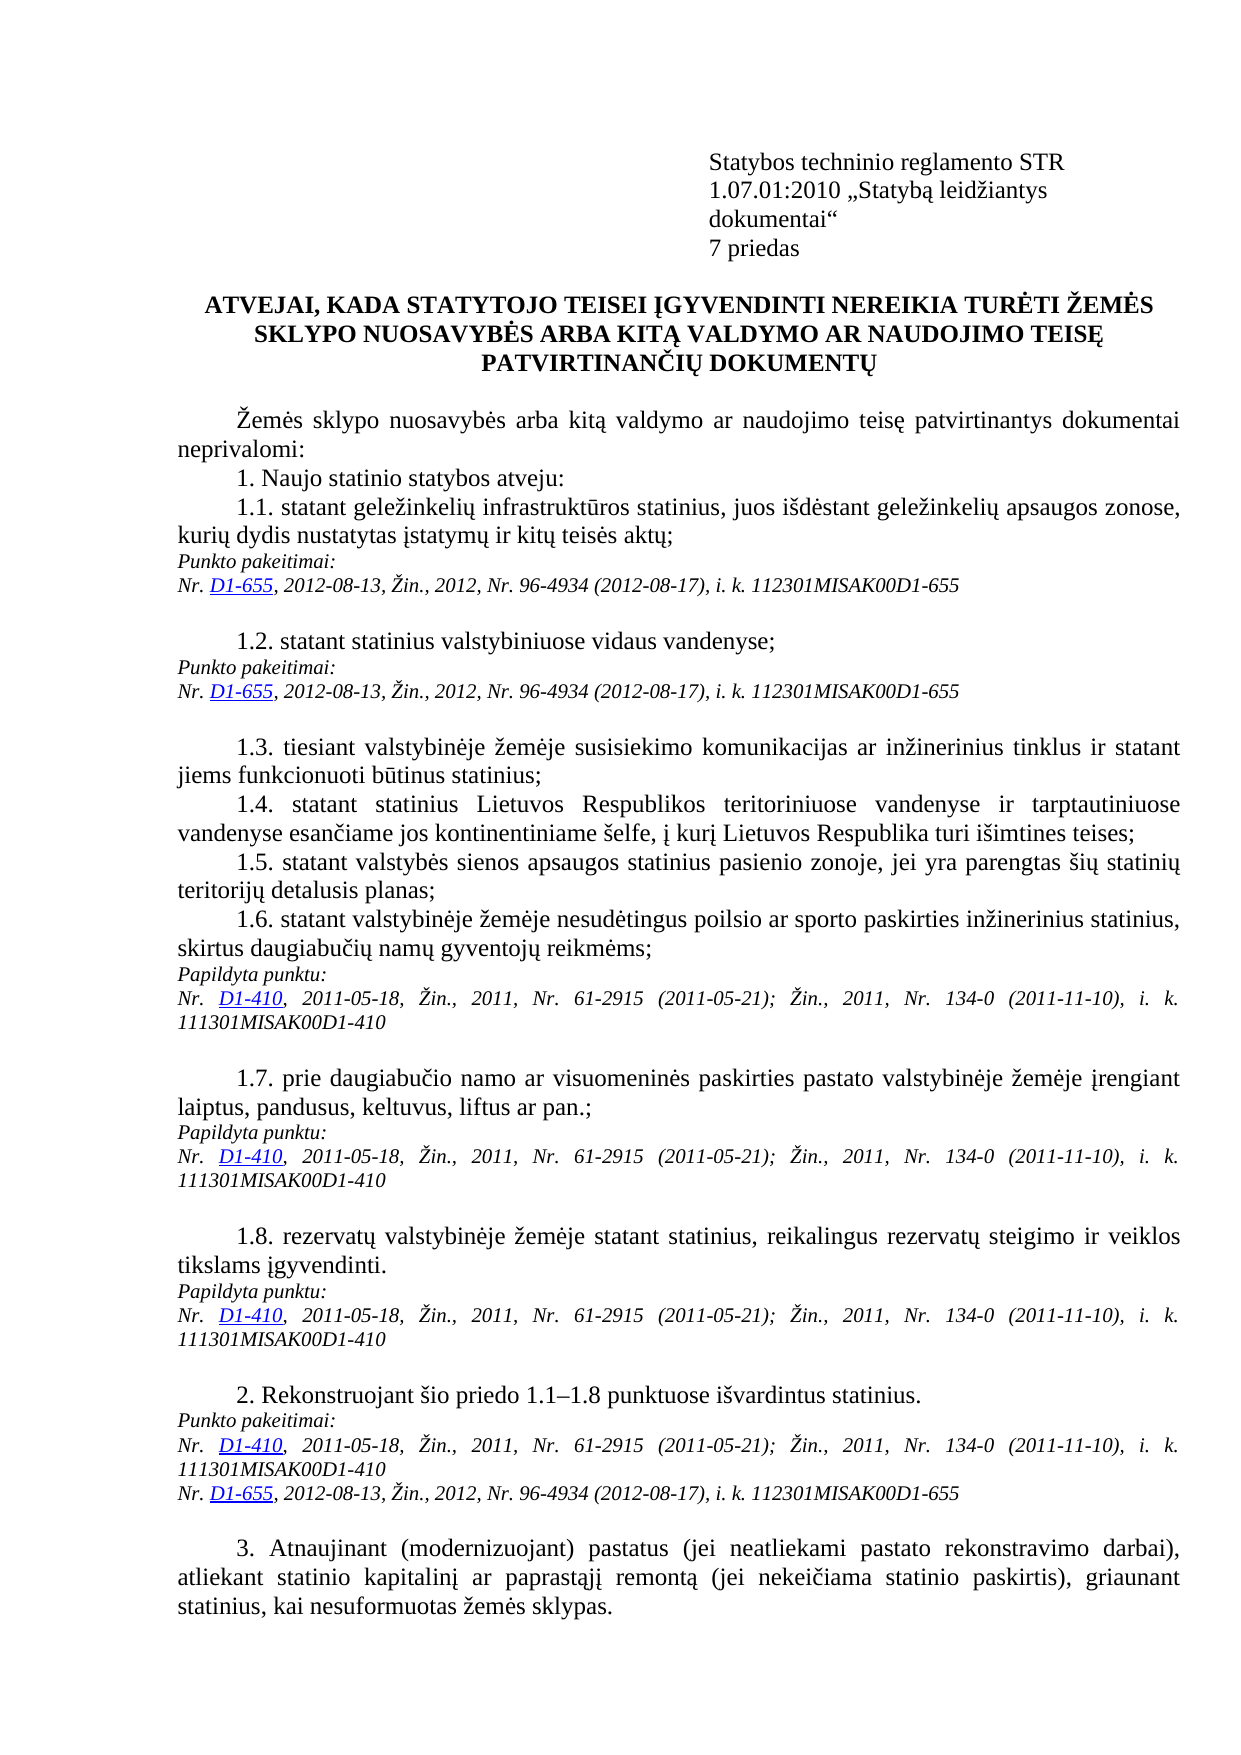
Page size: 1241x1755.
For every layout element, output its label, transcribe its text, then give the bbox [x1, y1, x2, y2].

text Papildyta punktu: [177, 1279, 1181, 1303]
text 1.3. tiesiant valstybinėje žemėje susisiekimo komunikacijas ar inžinerinius tinklus ir statant jiems funkcionuoti būtinus statinius; [177, 732, 1181, 789]
text Nr. D1-410, 2011-05-18, Žin., 2011, Nr. 61-2915 (2011-05-21); Žin., 2011, Nr. 134-0 (2011-11-10), i. k. 111301MISAK00D1-410 [177, 1303, 1181, 1351]
text Nr. D1-655, 2012-08-13, Žin., 2012, Nr. 96-4934 (2012-08-17), i. k. 112301MISAK00D1-655 [177, 573, 1181, 597]
text 2. Rekonstruojant šio priedo 1.1–1.8 punktuose išvardintus statinius. [177, 1380, 1181, 1408]
text dokumentai“ [177, 204, 1181, 233]
text Punkto pakeitimai: [177, 1408, 1181, 1432]
text ATVEJAI, KADA STATYTOJO TEISEI ĮGYVENDINTI NEREIKIA TURĖTI ŽEMĖS SKLYPO NUOSAVYBĖS ARBA KITĄ VALDYMO AR NAUDOJIMO TEISĘ PATVIRTINANČIŲ DOKUMENTŲ [177, 291, 1181, 377]
text 1.07.01:2010 „Statybą leidžiantys [177, 176, 1181, 204]
text 1.8. rezervatų valstybinėje žemėje statant statinius, reikalingus rezervatų steigimo ir veiklos tikslams įgyvendinti. [177, 1221, 1181, 1279]
text 1. Naujo statinio statybos atveju: [177, 463, 1181, 492]
text 3. Atnaujinant (modernizuojant) pastatus (jei neatliekami pastato rekonstravimo darbai), atliekant statinio kapitalinį ar paprastąjį remontą (jei nekeičiama statinio paskirtis), griaunant statinius, kai nesuformuotas žemės sklypas. [177, 1533, 1181, 1620]
text Nr. D1-655, 2012-08-13, Žin., 2012, Nr. 96-4934 (2012-08-17), i. k. 112301MISAK00D1-655 [177, 1481, 1181, 1505]
text Nr. D1-410, 2011-05-18, Žin., 2011, Nr. 61-2915 (2011-05-21); Žin., 2011, Nr. 134-0 (2011-11-10), i. k. 111301MISAK00D1-410 [177, 1432, 1181, 1481]
text Papildyta punktu: [177, 962, 1181, 986]
text Nr. D1-410, 2011-05-18, Žin., 2011, Nr. 61-2915 (2011-05-21); Žin., 2011, Nr. 134-0 (2011-11-10), i. k. 111301MISAK00D1-410 [177, 986, 1181, 1034]
text Papildyta punktu: [177, 1120, 1181, 1144]
text 1.2. statant statinius valstybiniuose vidaus vandenyse; [177, 626, 1181, 655]
text 1.5. statant valstybės sienos apsaugos statinius pasienio zonoje, jei yra parengtas šių statinių teritorijų detalusis planas; [177, 847, 1181, 904]
text Statybos techninio reglamento STR [177, 147, 1181, 176]
text Nr. D1-410, 2011-05-18, Žin., 2011, Nr. 61-2915 (2011-05-21); Žin., 2011, Nr. 134-0 (2011-11-10), i. k. 111301MISAK00D1-410 [177, 1144, 1181, 1192]
text 1.7. prie daugiabučio namo ar visuomeninės paskirties pastato valstybinėje žemėje įrengiant laiptus, pandusus, keltuvus, liftus ar pan.; [177, 1063, 1181, 1120]
text Nr. D1-655, 2012-08-13, Žin., 2012, Nr. 96-4934 (2012-08-17), i. k. 112301MISAK00D1-655 [177, 679, 1181, 703]
text 1.4. statant statinius Lietuvos Respublikos teritoriniuose vandenyse ir tarptautiniuose vandenyse esančiame jos kontinentiniame šelfe, į kurį Lietuvos Respublika turi išimtines teises; [177, 789, 1181, 847]
text Punkto pakeitimai: [177, 549, 1181, 573]
text 1.1. statant geležinkelių infrastruktūros statinius, juos išdėstant geležinkelių apsaugos zonose, kurių dydis nustatytas įstatymų ir kitų teisės aktų; [177, 492, 1181, 549]
text 1.6. statant valstybinėje žemėje nesudėtingus poilsio ar sporto paskirties inžinerinius statinius, skirtus daugiabučių namų gyventojų reikmėms; [177, 904, 1181, 962]
text Žemės sklypo nuosavybės arba kitą valdymo ar naudojimo teisę patvirtinantys dokumentai neprivalomi: [177, 406, 1181, 463]
text Punkto pakeitimai: [177, 655, 1181, 679]
text 7 priedas [177, 233, 1181, 262]
